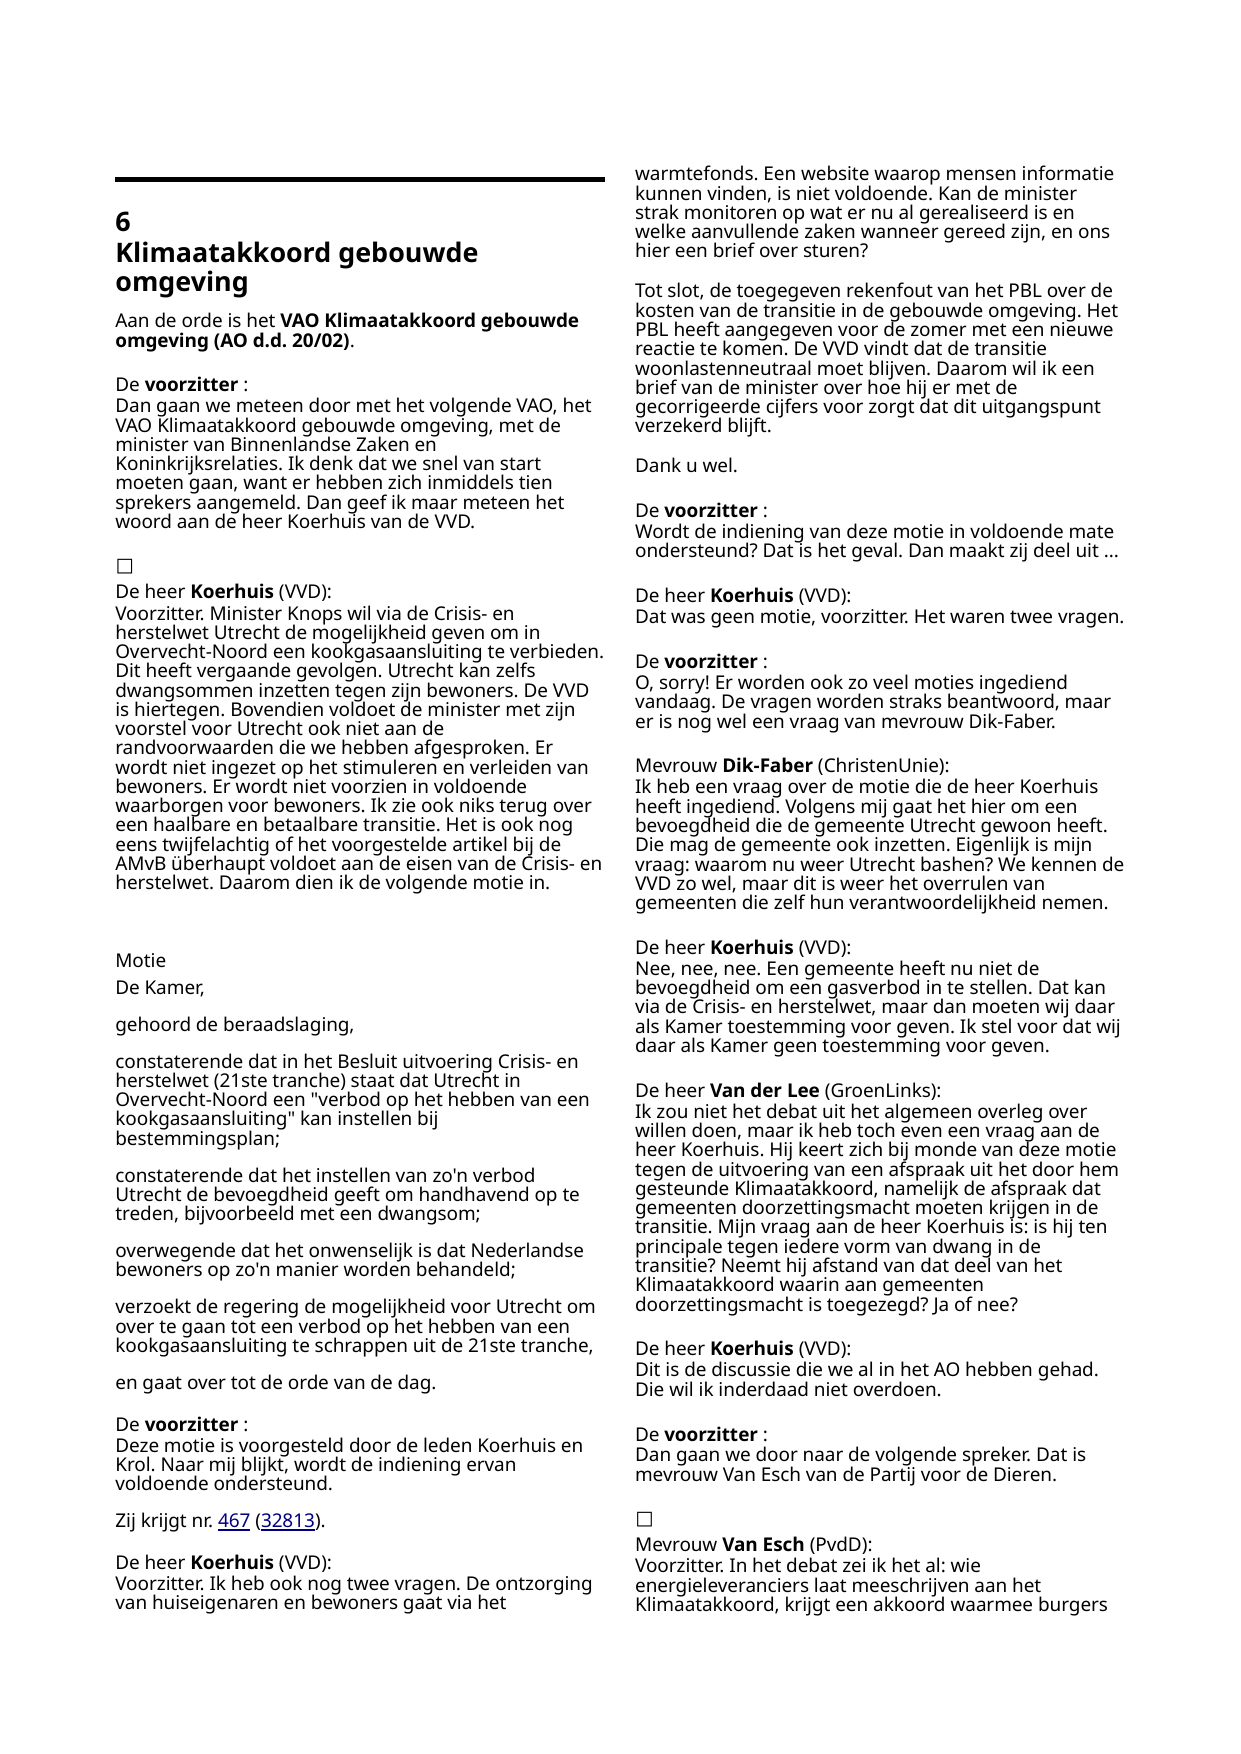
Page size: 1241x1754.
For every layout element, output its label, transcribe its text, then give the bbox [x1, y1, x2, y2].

text Dan gaan we door naar de volgende spreker. Dat is mevrouw Van Esch van de Partij voor de Dieren. [635, 1446, 1125, 1485]
text warmtefonds. Een website waarop mensen informatie kunnen vinden, is niet voldoende. Kan de minister strak monitoren op wat er nu al gerealiseerd is en welke aanvullende zaken wanneer gereed zijn, en ons hier een brief over sturen? [635, 165, 1125, 262]
text constaterende dat in het Besluit uitvoering Crisis- en herstelwet (21ste tranche) staat dat Utrecht in Overvecht-Noord een "verbod op het hebben van een kookgasaansluiting" kan instellen bij bestemmingsplan; [115, 1053, 605, 1149]
text Dit is de discussie die we al in het AO hebben gehad. Die wil ik inderdaad niet overdoen. [635, 1361, 1125, 1400]
text ⬜ [115, 553, 605, 579]
text Dank u wel. [635, 457, 1125, 477]
text Ik zou niet het debat uit het algemeen overleg over willen doen, maar ik heb toch even een vraag aan de heer Koerhuis. Hij keert zich bij monde van deze motie tegen de uitvoering van een afspraak uit het door hem gesteunde Klimaatakkoord, namelijk de afspraak dat gemeenten doorzettingsmacht moeten krijgen in de transitie. Mijn vraag aan de heer Koerhuis is: is hij ten principale tegen iedere vorm van dwang in de transitie? Neemt hij afstand van dat deel van het Klimaatakkoord waarin aan gemeenten doorzettingsmacht is toegezegd? Ja of nee? [635, 1103, 1125, 1315]
text gehoord de beraadslaging, [115, 1016, 605, 1035]
text Ik heb een vraag over de motie die de heer Koerhuis heeft ingediend. Volgens mij gaat het hier om een bevoegdheid die de gemeente Utrecht gewoon heeft. Die mag de gemeente ook inzetten. Eigenlijk is mijn vraag: waarom nu weer Utrecht bashen? We kennen de VVD zo wel, maar dit is weer het overrulen van gemeenten die zelf hun verantwoordelijkheid nemen. [635, 778, 1125, 913]
text Aan de orde is het VAO Klimaatakkoord gebouwde omgeving (AO d.d. 20/02). [115, 312, 605, 351]
text O, sorry! Er worden ook zo veel moties ingediend vandaag. De vragen worden straks beantwoord, maar er is nog wel een vraag van mevrouw Dik-Faber. [635, 674, 1125, 732]
text Klimaatakkoord gebouwde omgeving [115, 239, 605, 312]
text De voorzitter : [635, 497, 1125, 523]
text De voorzitter : [635, 1421, 1125, 1446]
text De heer Koerhuis (VVD): [115, 1549, 605, 1575]
text De heer Koerhuis (VVD): [635, 582, 1125, 608]
text en gaat over tot de orde van de dag. [115, 1374, 605, 1393]
text Voorzitter. Minister Knops wil via de Crisis- en herstelwet Utrecht de mogelijkheid geven om in Overvecht-Noord een kookgasaansluiting te verbieden. Dit heeft vergaande gevolgen. Utrecht kan zelfs dwangsommen inzetten tegen zijn bewoners. De VVD is hiertegen. Bovendien voldoet de minister met zijn voorstel voor Utrecht ook niet aan de randvoorwaarden die we hebben afgesproken. Er wordt niet ingezet op het stimuleren en verleiden van bewoners. Er wordt niet voorzien in voldoende waarborgen voor bewoners. Ik zie ook niks terug over een haalbare en betaalbare transitie. Het is ook nog eens twijfelachtig of het voorgestelde artikel bij de AMvB überhaupt voldoet aan de eisen van de Crisis- en herstelwet. Daarom dien ik de volgende motie in. [115, 604, 605, 893]
text verzoekt de regering de mogelijkheid voor Utrecht om over te gaan tot een verbod op het hebben van een kookgasaansluiting te schrappen uit de 21ste tranche, [115, 1298, 605, 1356]
text Voorzitter. Ik heb ook nog twee vragen. De ontzorging van huiseigenaren en bewoners gaat via het [115, 1575, 605, 1613]
text Voorzitter. In het debat zei ik het al: wie energieleveranciers laat meeschrijven aan het Klimaatakkoord, krijgt een akkoord waarmee burgers [635, 1557, 1125, 1615]
text Nee, nee, nee. Een gemeente heeft nu niet de bevoegdheid om een gasverbod in te stellen. Dat kan via de Crisis- en herstelwet, maar dan moeten wij daar als Kamer toestemming voor geven. Ik stel voor dat wij daar als Kamer geen toestemming voor geven. [635, 960, 1125, 1056]
text De voorzitter : [115, 372, 605, 397]
text De Kamer, [115, 979, 605, 998]
text Wordt de indiening van deze motie in voldoende mate ondersteund? Dat is het geval. Dan maakt zij deel uit ... [635, 523, 1125, 562]
text Mevrouw Van Esch (PvdD): [635, 1532, 1125, 1557]
text constaterende dat het instellen van zo'n verbod Utrecht de bevoegdheid geeft om handhavend op te treden, bijvoorbeeld met een dwangsom; [115, 1167, 605, 1224]
text De voorzitter : [115, 1411, 605, 1437]
text Zij krijgt nr. 467 (32813). [115, 1512, 605, 1531]
text De heer Koerhuis (VVD): [115, 579, 605, 604]
text De voorzitter : [635, 648, 1125, 674]
text Dan gaan we meteen door met het volgende VAO, het VAO Klimaatakkoord gebouwde omgeving, met de minister van Binnenlandse Zaken en Koninkrijksrelaties. Ik denk dat we snel van start moeten gaan, want er hebben zich inmiddels tien sprekers aangemeld. Dan geef ik maar meteen het woord aan de heer Koerhuis van de VVD. [115, 397, 605, 532]
text Tot slot, de toegegeven rekenfout van het PBL over de kosten van de transitie in de gebouwde omgeving. Het PBL heeft aangegeven voor de zomer met een nieuwe reactie te komen. De VVD vindt dat de transitie woonlastenneutraal moet blijven. Daarom wil ik een brief van de minister over hoe hij er met de gecorrigeerde cijfers voor zorgt dat dit uitgangspunt verzekerd blijft. [635, 282, 1125, 437]
text De heer Koerhuis (VVD): [635, 1336, 1125, 1361]
text Dat was geen motie, voorzitter. Het waren twee vragen. [635, 608, 1125, 627]
text Mevrouw Dik-Faber (ChristenUnie): [635, 753, 1125, 778]
text ⬜ [635, 1506, 1125, 1532]
text De heer Van der Lee (GroenLinks): [635, 1077, 1125, 1103]
text De heer Koerhuis (VVD): [635, 934, 1125, 960]
text Deze motie is voorgesteld door de leden Koerhuis en Krol. Naar mij blijkt, wordt de indiening ervan voldoende ondersteund. [115, 1437, 605, 1494]
text overwegende dat het onwenselijk is dat Nederlandse bewoners op zo'n manier worden behandeld; [115, 1242, 605, 1281]
text 6 [115, 203, 605, 239]
text Motie [115, 947, 605, 973]
